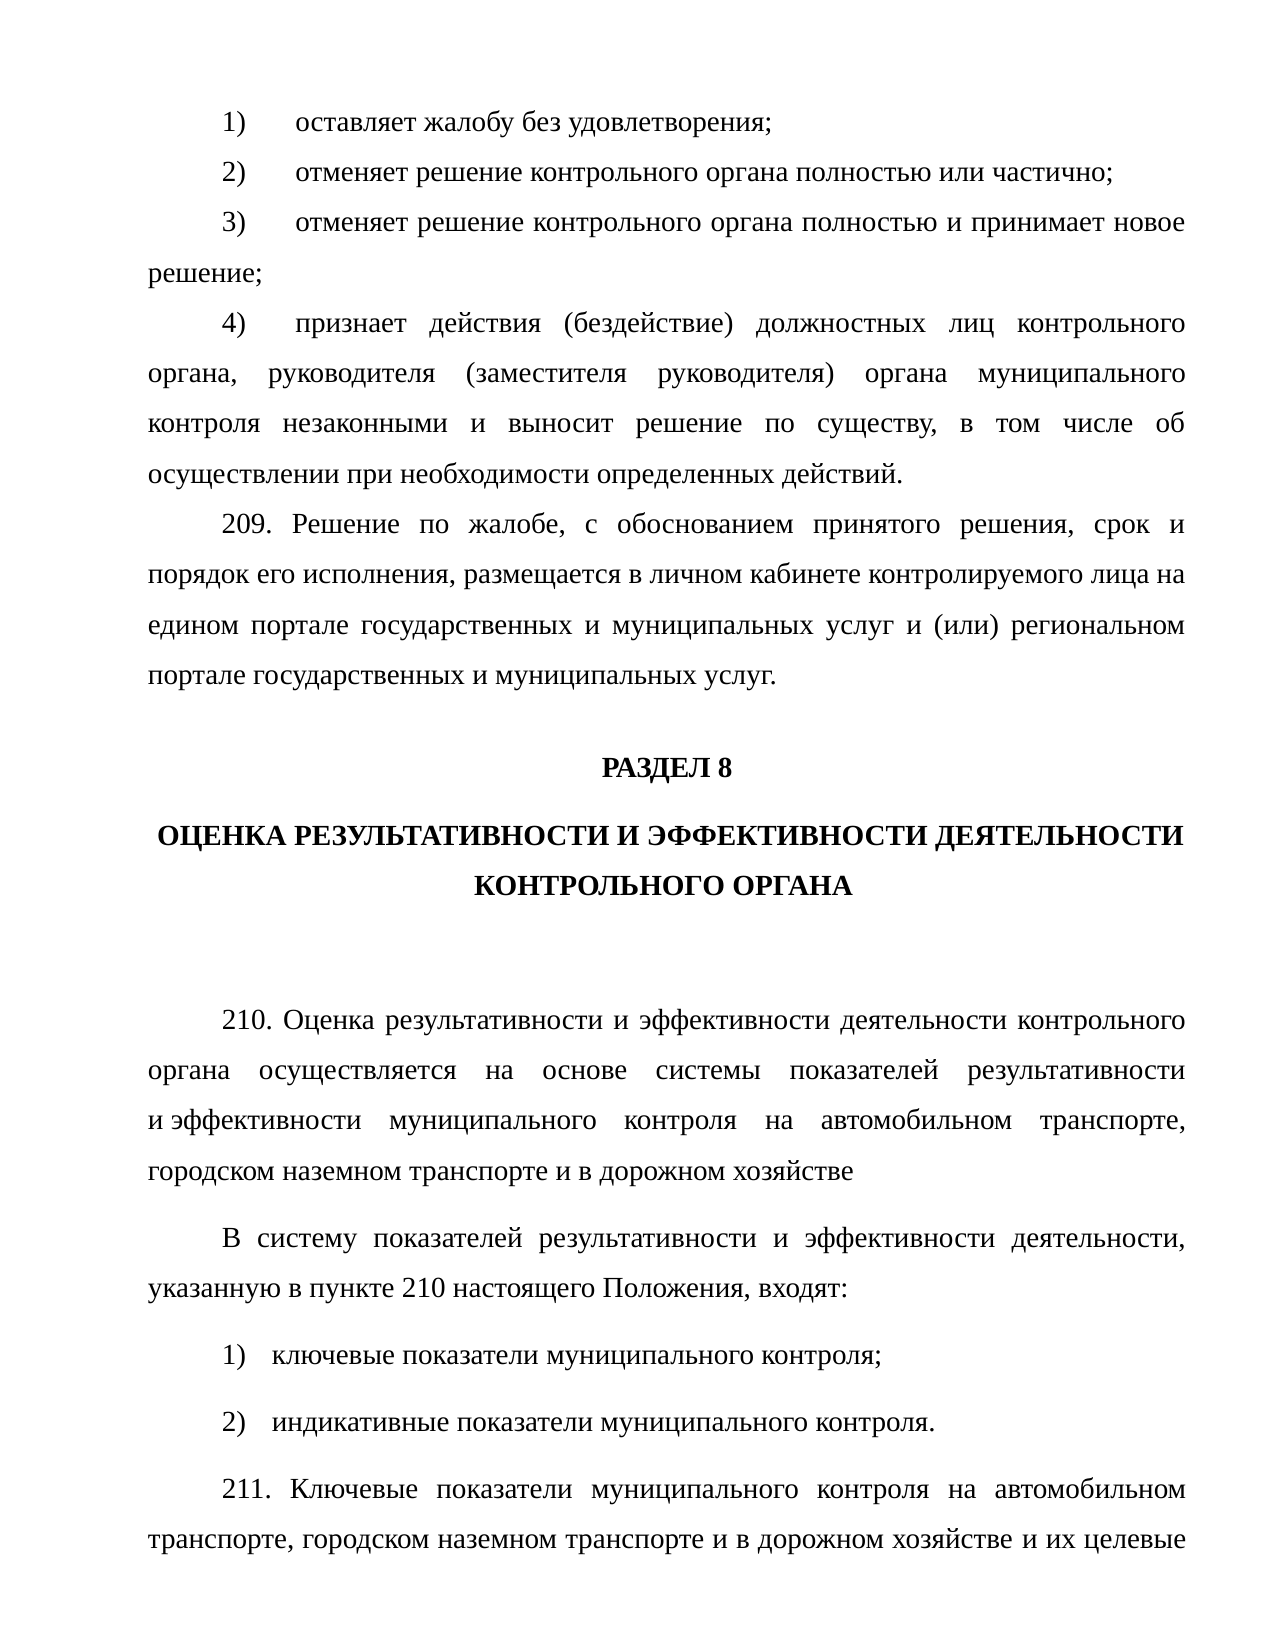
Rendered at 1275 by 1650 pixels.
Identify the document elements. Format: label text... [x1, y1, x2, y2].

text ОЦЕНКА РЕЗУЛЬТАТИВНОСТИ И ЭФФЕКТИВНОСТИ ДЕЯТЕЛЬНОСТИ КОНТРОЛЬНОГО ОРГАНА [148, 818, 1186, 901]
text 211. Ключевые показатели муниципального контроля на автомобильном транспорте, городском наземном транспорте и в дорожном хозяйстве и их целевые [148, 1471, 1186, 1555]
list ключевые показатели муниципального контроля; [148, 1337, 1186, 1371]
list отменяет решение контрольного органа полностью или частично; [148, 154, 1186, 188]
list индикативные показатели муниципального контроля. [148, 1404, 1186, 1438]
list отменяет решение контрольного органа полностью и принимает новое решение; [148, 204, 1186, 288]
text 210. Оценка результативности и эффективности деятельности контрольного органа осуществляется на основе системы показателей результативности и эффективности муниципального контроля на автомобильном транспорте, городском наземном транспорте и в дорожном хозяйстве [148, 1002, 1186, 1186]
text В систему показателей результативности и эффективности деятельности, указанную в пункте 210 настоящего Положения, входят: [148, 1220, 1186, 1304]
list оставляет жалобу без удовлетворения; [148, 104, 1186, 137]
text 209. Решение по жалобе, с обоснованием принятого решения, срок и порядок его исполнения, размещается в личном кабинете контролируемого лица на едином портале государственных и муниципальных услуг и (или) региональном портале государственных и муниципальных услуг. [148, 506, 1186, 691]
list признает действия (бездействие) должностных лиц контрольного органа, руководителя (заместителя руководителя) органа муниципального контроля незаконными и выносит решение по существу, в том числе об осуществлении при необходимости определенных действий. [148, 305, 1186, 489]
text РАЗДЕЛ 8 [148, 751, 1186, 784]
